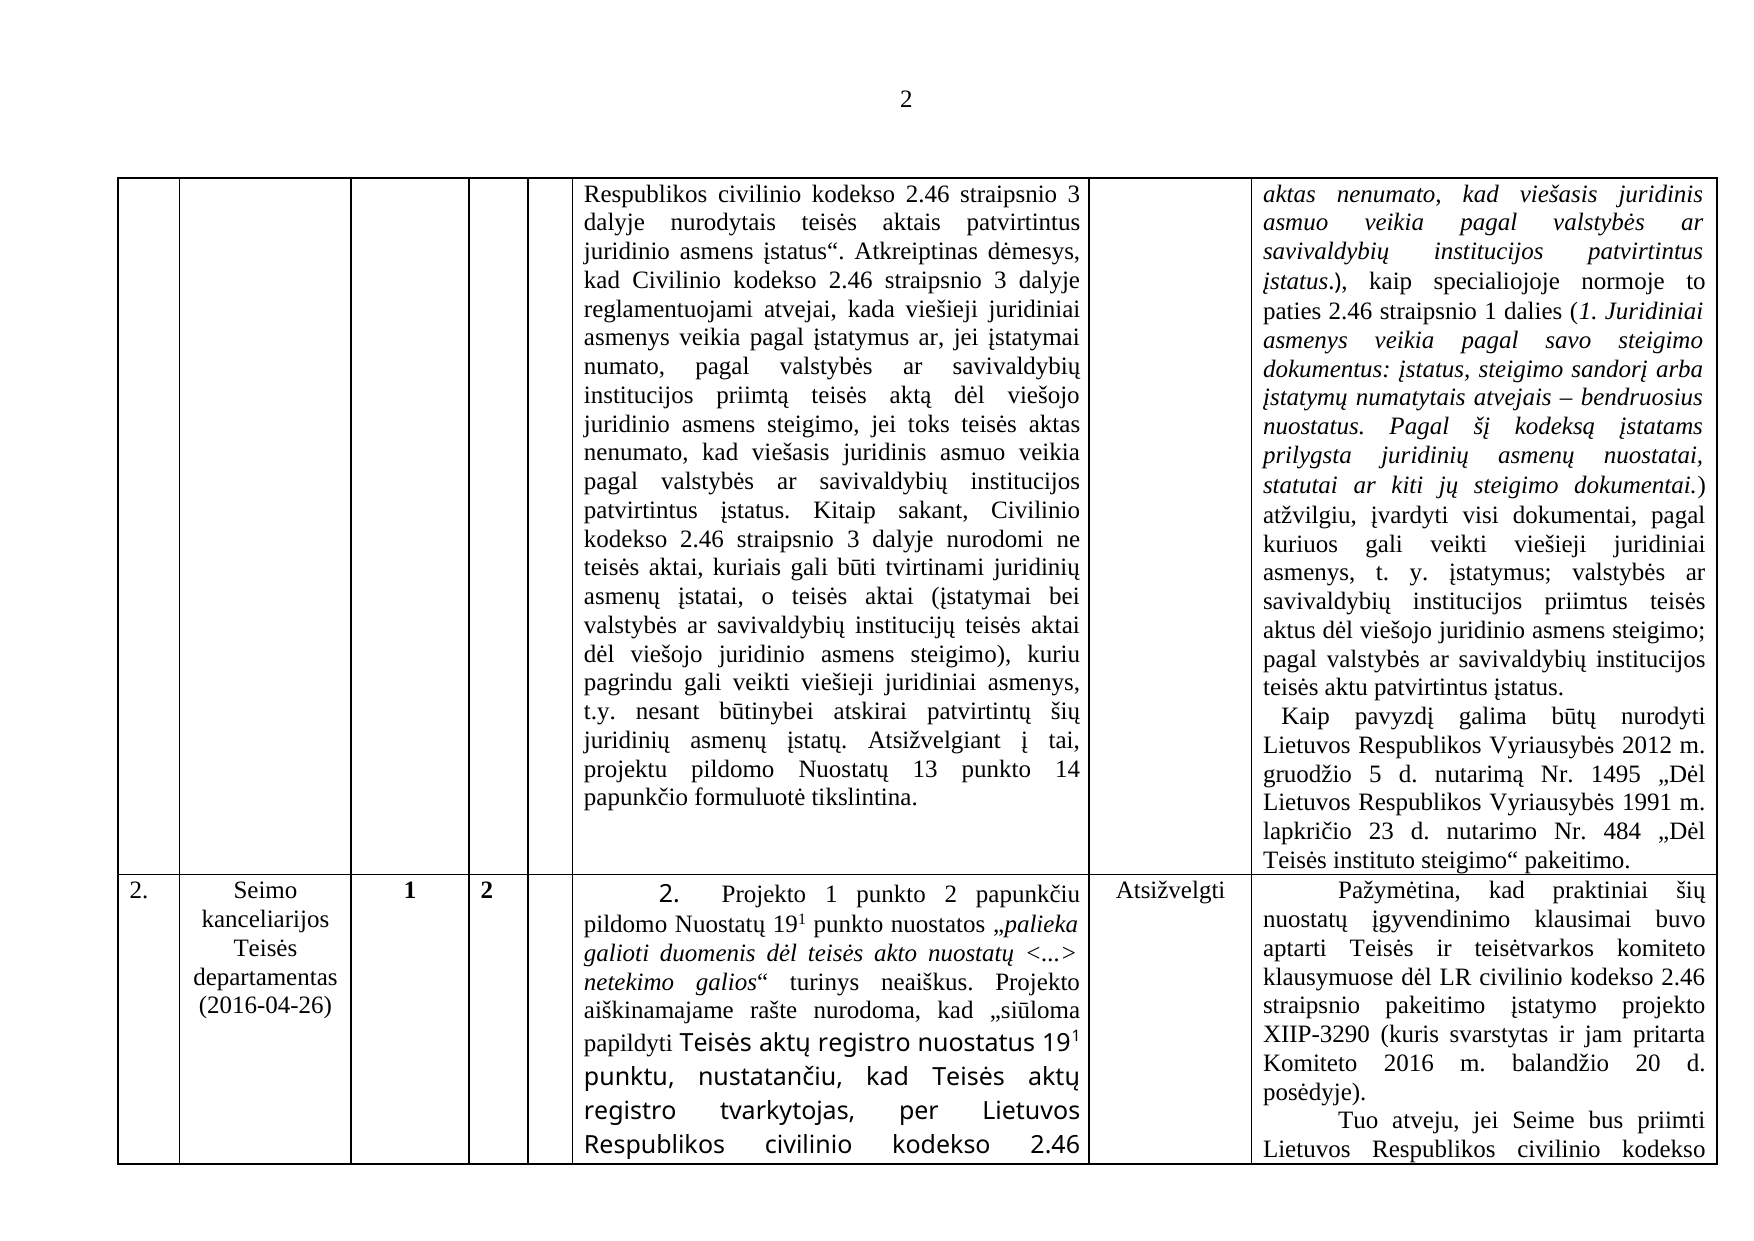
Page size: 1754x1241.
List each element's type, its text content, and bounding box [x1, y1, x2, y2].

table_cell 1 [352, 875, 468, 1163]
table_cell Pažymėtina, kad praktiniai šių nuostatų įgyvendinimo klausimai buvo aptarti Teisės ir teisėtvarkos komiteto klausymuose dėl LR civilinio kodekso 2.46 straipsnio pakeitimo įstatymo projekto XIIP-3290 (kuris svarstytas ir jam pritarta Komiteto 2016 m. balandžio 20 d. posėdyje). Tuo atveju, jei Seime bus priimti Lietuvos Respublikos civilinio kodekso [1252, 875, 1716, 1163]
table_cell Respublikos civilinio kodekso 2.46 straipsnio 3 dalyje nurodytais teisės aktais patvirtintus juridinio asmens įstatus“. Atkreiptinas dėmesys, kad Civilinio kodekso 2.46 straipsnio 3 dalyje reglamentuojami atvejai, kada viešieji juridiniai asmenys veikia pagal įstatymus ar, jei įstatymai numato, pagal valstybės ar savivaldybių institucijos priimtą teisės aktą dėl viešojo juridinio asmens steigimo, jei toks teisės aktas nenumato, kad viešasis juridinis asmuo veikia pagal valstybės ar savivaldybių institucijos patvirtintus įstatus. Kitaip sakant, Civilinio kodekso 2.46 straipsnio 3 dalyje nurodomi ne teisės aktai, kuriais gali būti tvirtinami juridinių asmenų įstatai, o teisės aktai (įstatymai bei valstybės ar savivaldybių institucijų teisės aktai dėl viešojo juridinio asmens steigimo), kuriu pagrindu gali veikti viešieji juridiniai asmenys, t.y. nesant būtinybei atskirai patvirtintų šių juridinių asmenų įstatų. Atsižvelgiant į tai, projektu pildomo Nuostatų 13 punkto 14 papunkčio formuluotė tikslintina. [573, 179, 1088, 874]
table_cell 2. [119, 875, 179, 1163]
table_cell Seimo kanceliarijos Teisės departamentas (2016-04-26) [180, 875, 350, 1163]
table_cell 2. Projekto 1 punkto 2 papunkčiu pildomo Nuostatų 191 punkto nuostatos „palieka galioti duomenis dėl teisės akto nuostatų <...> netekimo galios“ turinys neaiškus. Projekto aiškinamajame rašte nurodoma, kad „siūloma papildyti Teisės aktų registro nuostatus 191 punktu, nustatančiu, kad Teisės aktų registro tvarkytojas, per Lietuvos Respublikos civilinio kodekso 2.46 [573, 875, 1088, 1163]
table_cell 2 [470, 875, 527, 1163]
table_cell [1090, 179, 1251, 874]
table_cell [529, 875, 572, 1163]
table_cell [180, 179, 350, 874]
table_cell aktas nenumato, kad viešasis juridinis asmuo veikia pagal valstybės ar savivaldybių institucijos patvirtintus įstatus.), kaip specialiojoje normoje to paties 2.46 straipsnio 1 dalies (1. Juridiniai asmenys veikia pagal savo steigimo dokumentus: įstatus, steigimo sandorį arba įstatymų numatytais atvejais – bendruosius nuostatus. Pagal šį kodeksą įstatams prilygsta juridinių asmenų nuostatai, statutai ar kiti jų steigimo dokumentai.) atžvilgiu, įvardyti visi dokumentai, pagal kuriuos gali veikti viešieji juridiniai asmenys, t. y. įstatymus; valstybės ar savivaldybių institucijos priimtus teisės aktus dėl viešojo juridinio asmens steigimo; pagal valstybės ar savivaldybių institucijos teisės aktu patvirtintus įstatus. Kaip pavyzdį galima būtų nurodyti Lietuvos Respublikos Vyriausybės 2012 m. gruodžio 5 d. nutarimą Nr. 1495 „Dėl Lietuvos Respublikos Vyriausybės 1991 m. lapkričio 23 d. nutarimo Nr. 484 „Dėl Teisės instituto steigimo“ pakeitimo. [1252, 179, 1716, 874]
table_cell [119, 179, 179, 874]
table_cell [470, 179, 527, 874]
table_cell [352, 179, 468, 874]
table_cell Atsižvelgti [1090, 875, 1251, 1163]
table_cell [529, 179, 572, 874]
